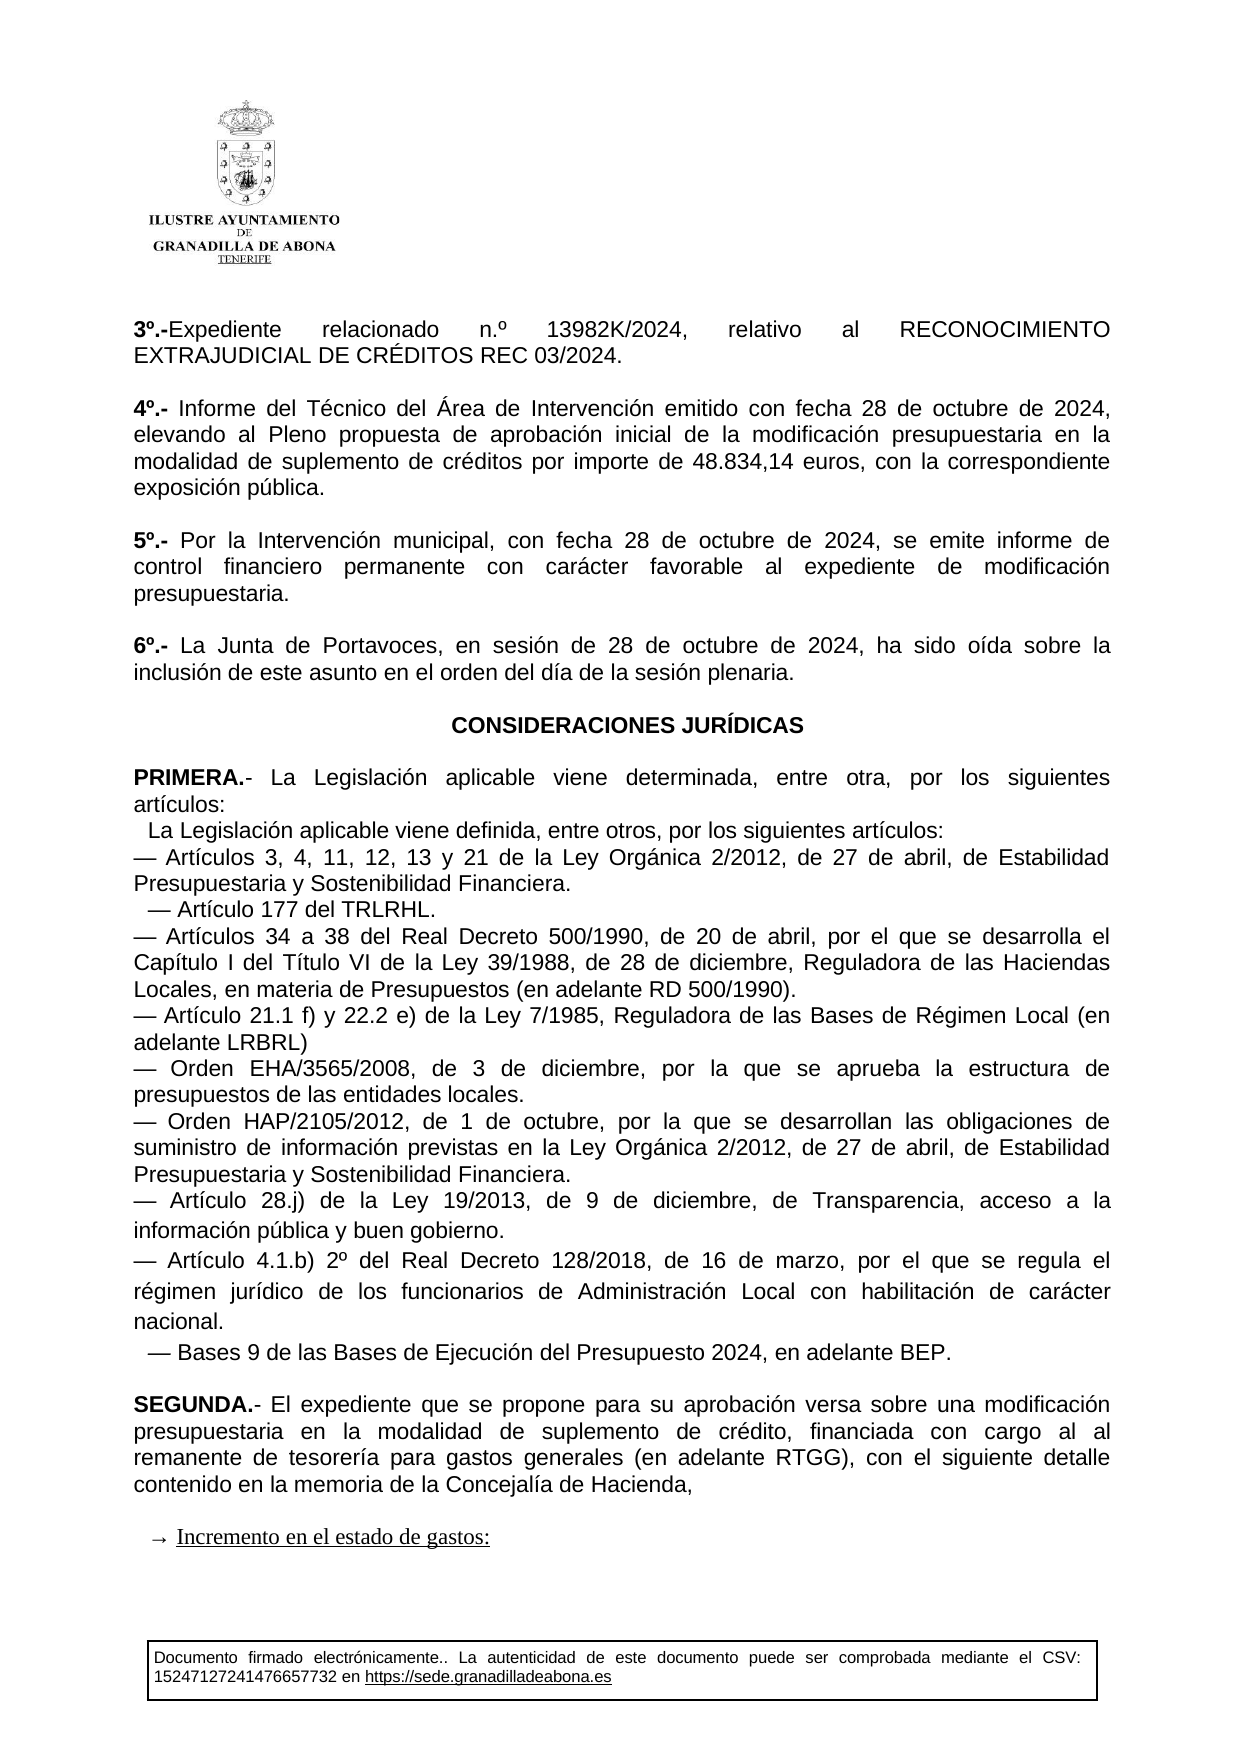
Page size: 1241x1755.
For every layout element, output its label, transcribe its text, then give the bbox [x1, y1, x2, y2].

text SEGUNDA.- El expediente que se propone para su aprobación versa sobre una modificación presupuestaria en la modalidad de suplemento de crédito, financiada con cargo al al remanente de tesorería para gastos generales (en adelante RTGG), con el siguiente detalle contenido en la memoria de la Concejalía de Hacienda, [133, 1391, 1111, 1497]
text 6º.- La Junta de Portavoces, en sesión de 28 de octubre de 2024, ha sido oída sobre la inclusión de este asunto en el orden del día de la sesión plenaria. [133, 632, 1111, 685]
list Artículo 177 del TRLRHL. [148, 896, 1122, 923]
text — Bases 9 de las Bases de Ejecución del Presupuesto 2024, en adelante BEP. [148, 1338, 1122, 1365]
text 4º.- Informe del Técnico del Área de Intervención emitido con fecha 28 de octubre de 2024, elevando al Pleno propuesta de aprobación inicial de la modificación presupuestaria en la modalidad de suplemento de créditos por importe de 48.834,14 euros, con la correspondiente exposición pública. [133, 395, 1111, 501]
list Orden HAP/2105/2012, de 1 de octubre, por la que se desarrollan las obligaciones de suministro de información previstas en la Ley Orgánica 2/2012, de 27 de abril, de Estabilidad Presupuestaria y Sostenibilidad Financiera. [133, 1108, 1111, 1187]
text La Legislación aplicable viene definida, entre otros, por los siguientes artículos: [148, 817, 1122, 843]
subtitle CONSIDERACIONES JURÍDICAS [451, 712, 1122, 738]
list Artículo 4.1.b) 2º del Real Decreto 128/2018, de 16 de marzo, por el que se regula el régimen jurídico de los funcionarios de Administración Local con habilitación de carácter nacional. [133, 1247, 1111, 1334]
text 5º.- Por la Intervención municipal, con fecha 28 de octubre de 2024, se emite informe de control financiero permanente con carácter favorable al expediente de modificación presupuestaria. [133, 527, 1111, 606]
text → Incremento en el estado de gastos: [148, 1523, 1122, 1549]
list Artículo 21.1 f) y 22.2 e) de la Ley 7/1985, Reguladora de las Bases de Régimen Local (en adelante LRBRL) [133, 1002, 1111, 1055]
text 3º.-Expediente relacionado n.º 13982K/2024, relativo al RECONOCIMIENTO EXTRAJUDICIAL DE CRÉDITOS REC 03/2024. [133, 316, 1111, 368]
list Artículos 34 a 38 del Real Decreto 500/1990, de 20 de abril, por el que se desarrolla el Capítulo I del Título VI de la Ley 39/1988, de 28 de diciembre, Reguladora de las Haciendas Locales, en materia de Presupuestos (en adelante RD 500/1990). [133, 923, 1111, 1002]
text PRIMERA.- La Legislación aplicable viene determinada, entre otra, por los siguientes artículos: [133, 764, 1111, 817]
list Orden EHA/3565/2008, de 3 de diciembre, por la que se aprueba la estructura de presupuestos de las entidades locales. [133, 1055, 1111, 1108]
list Artículos 3, 4, 11, 12, 13 y 21 de la Ley Orgánica 2/2012, de 27 de abril, de Estabilidad Presupuestaria y Sostenibilidad Financiera. [133, 843, 1111, 896]
list Artículo 28.j) de la Ley 19/2013, de 9 de diciembre, de Transparencia, acceso a la información pública y buen gobierno. [133, 1187, 1111, 1243]
